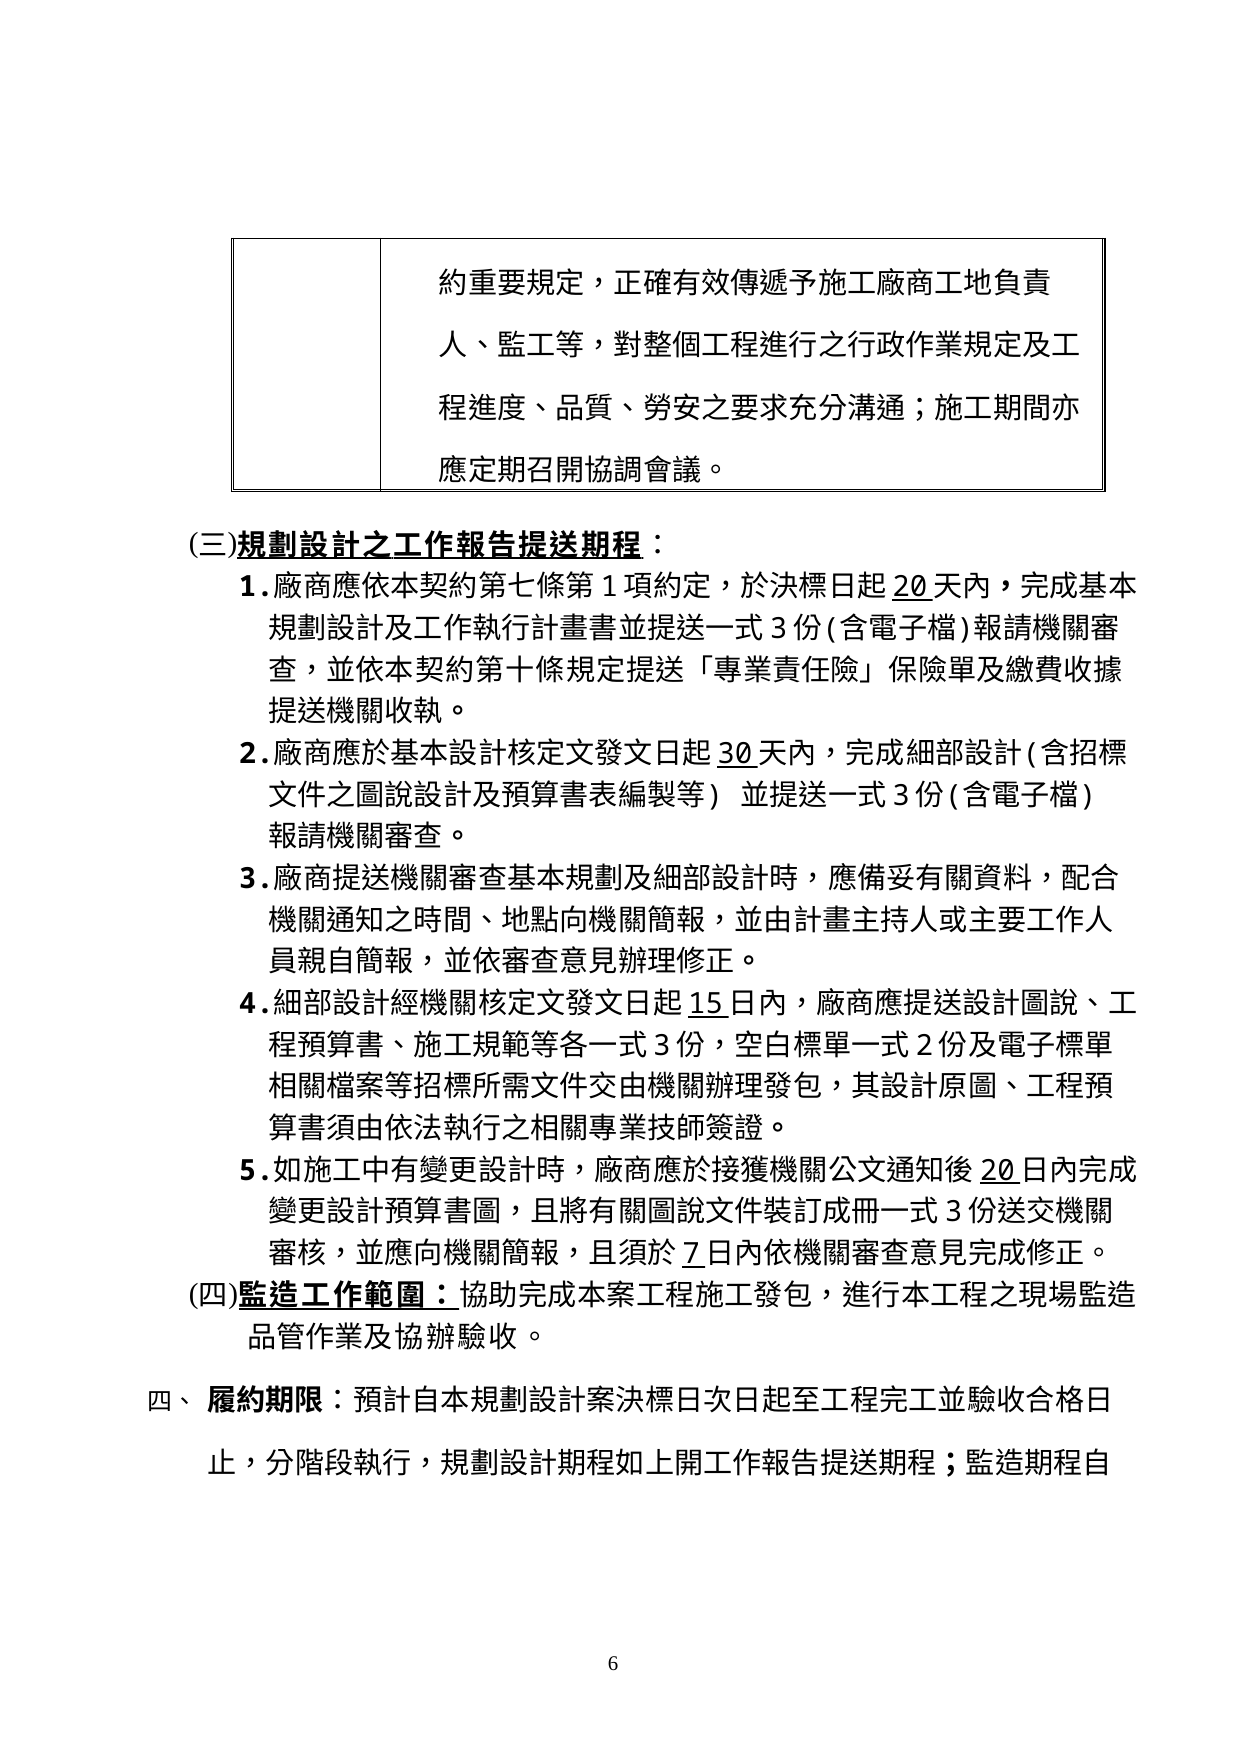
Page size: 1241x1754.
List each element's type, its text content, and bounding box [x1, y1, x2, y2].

text (四)監造工作範圍：協助完成本案工程施工發包，進行本工程之現場監造品管作業及協辦驗收。 [188, 1272, 1137, 1356]
text 2.廠商應於基本設計核定文發文日起30天內，完成細部設計(含招標文件之圖說設計及預算書表編製等) 並提送一式3份(含電子檔) 報請機關審查。 [239, 730, 1137, 855]
table_cell 約重要規定，正確有效傳遞予施工廠商工地負責人、監工等，對整個工程進行之行政作業規定及工程進度、品質、勞安之要求充分溝通；施工期間亦應定期召開協調會議。 [381, 239, 1102, 489]
text (三)規劃設計之工作報告提送期程： [188, 521, 1137, 563]
list 履約期限：預計自本規劃設計案決標日次日起至工程完工並驗收合格日止，分階段執行，規劃設計期程如上開工作報告提送期程；監造期程自 [147, 1356, 1137, 1481]
text 5.如施工中有變更設計時，廠商應於接獲機關公文通知後20日內完成變更設計預算書圖，且將有關圖說文件裝訂成冊一式3份送交機關審核，並應向機關簡報，且須於7日內依機關審查意見完成修正。 [239, 1147, 1137, 1272]
table_cell [234, 239, 380, 489]
text 3.廠商提送機關審查基本規劃及細部設計時，應備妥有關資料，配合機關通知之時間、地點向機關簡報，並由計畫主持人或主要工作人員親自簡報，並依審查意見辦理修正。 [239, 855, 1137, 980]
text 1.廠商應依本契約第七條第1項約定，於決標日起20天內，完成基本規劃設計及工作執行計畫書並提送一式3份(含電子檔)報請機關審查，並依本契約第十條規定提送「專業責任險」保險單及繳費收據提送機關收執。 [239, 563, 1137, 730]
text 4.細部設計經機關核定文發文日起15日內，廠商應提送設計圖說、工程預算書、施工規範等各一式3份，空白標單一式2份及電子標單相關檔案等招標所需文件交由機關辦理發包，其設計原圖、工程預算書須由依法執行之相關專業技師簽證。 [239, 980, 1137, 1147]
